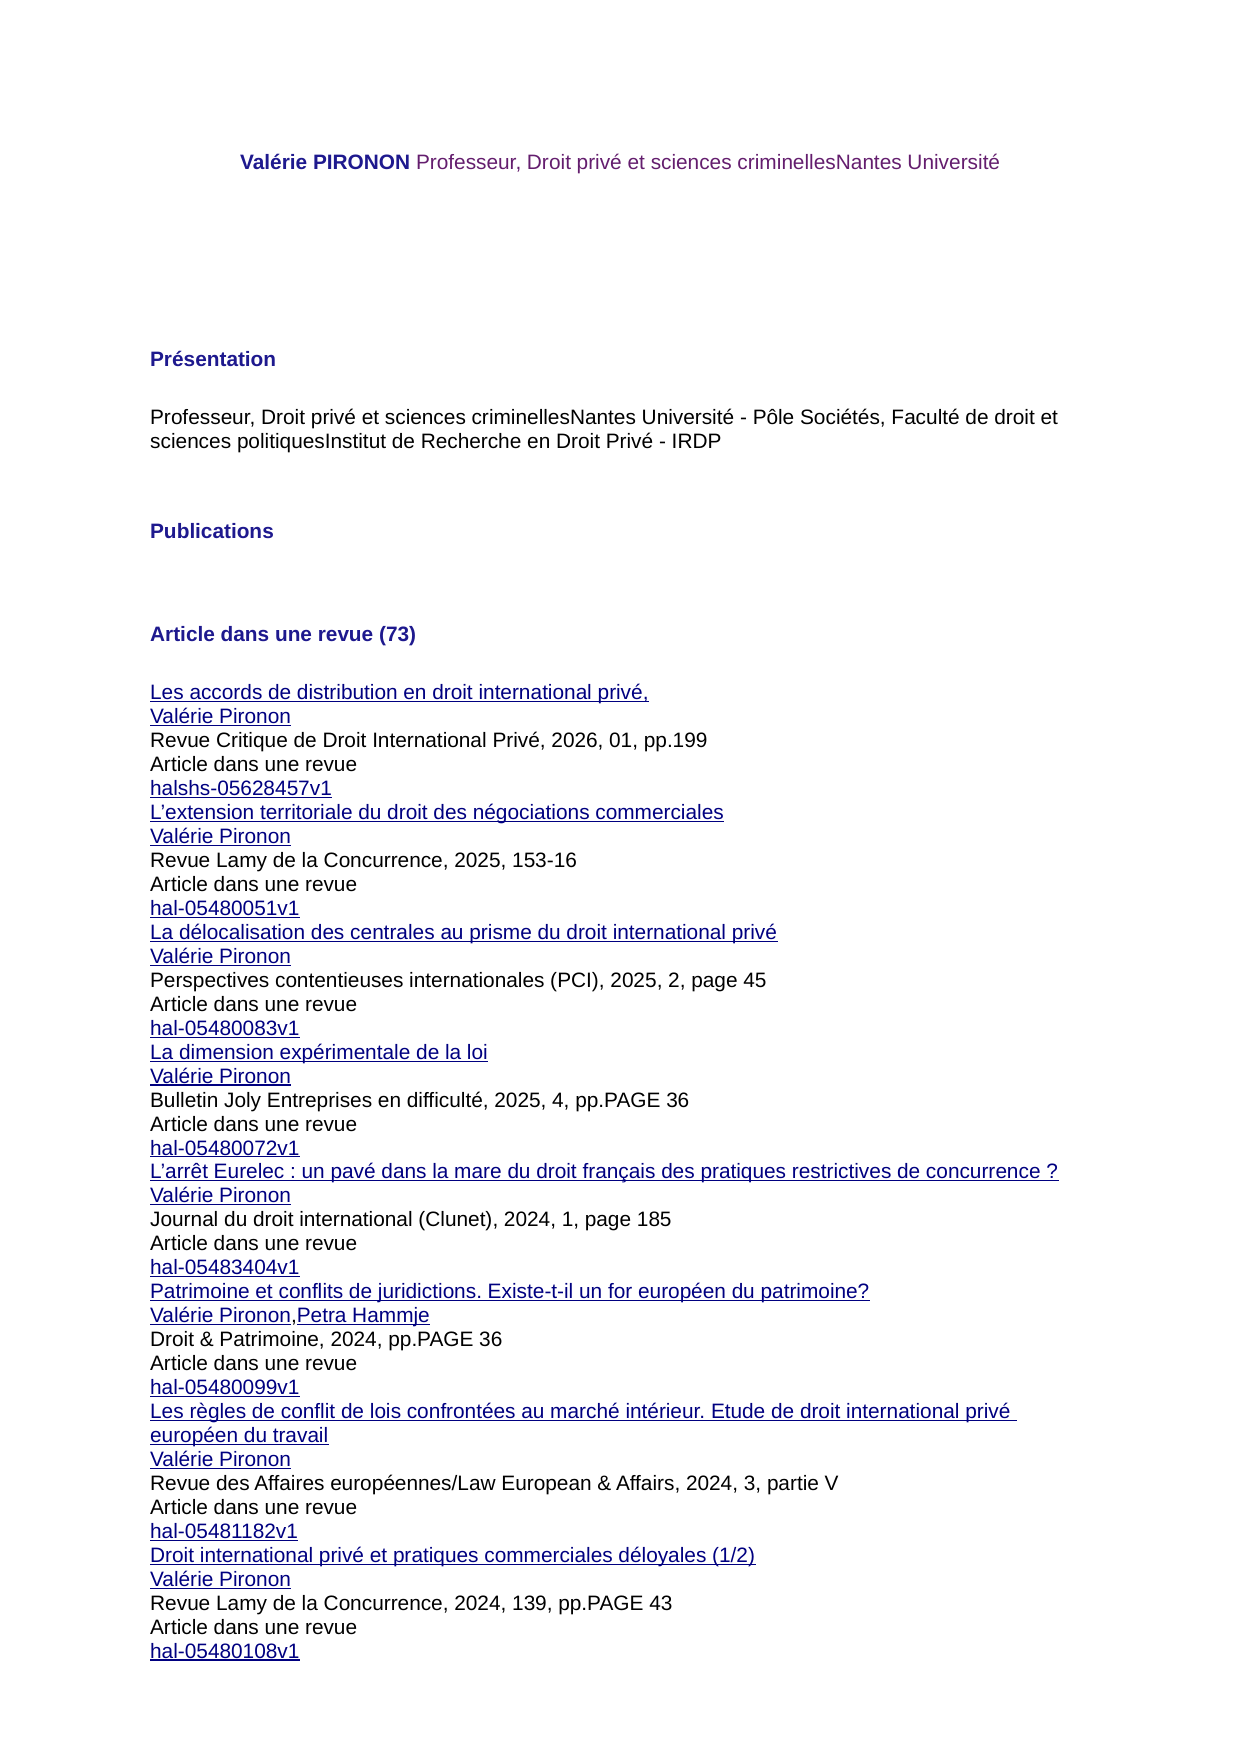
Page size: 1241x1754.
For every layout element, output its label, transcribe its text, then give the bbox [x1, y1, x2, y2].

table_header Les accords de distribution en droit international privé, Valérie Pironon Revue Critique de Droit International Privé, 2026, 01, pp.199 Article dans une revue halshs-05628457v1 [150, 680, 1090, 800]
table_cell La dimension expérimentale de la loi Valérie Pironon Bulletin Joly Entreprises en difficulté, 2025, 4, pp.PAGE 36 Article dans une revue hal-05480072v1 [150, 1040, 1090, 1159]
table_cell L’arrêt Eurelec : un pavé dans la mare du droit français des pratiques restrictives de concurrence ? Valérie Pironon Journal du droit international (Clunet), 2024, 1, page 185 Article dans une revue hal-05483404v1 [150, 1159, 1090, 1279]
table_cell Droit international privé et pratiques commerciales déloyales (1/2) Valérie Pironon Revue Lamy de la Concurrence, 2024, 139, pp.PAGE 43 Article dans une revue hal-05480108v1 [150, 1543, 1090, 1662]
subtitle Publications [150, 519, 1090, 543]
table_cell Les règles de conflit de lois confrontées au marché intérieur. Etude de droit international privé européen du travail Valérie Pironon Revue des Affaires européennes/Law European & Affairs, 2024, 3, partie V Article dans une revue hal-05481182v1 [150, 1399, 1090, 1543]
table_cell La délocalisation des centrales au prisme du droit international privé Valérie Pironon Perspectives contentieuses internationales (PCI), 2025, 2, page 45 Article dans une revue hal-05480083v1 [150, 920, 1090, 1039]
subtitle Présentation [150, 347, 1090, 371]
subtitle Article dans une revue (73) [150, 622, 1090, 646]
subtitle Valérie PIRONON Professeur, Droit privé et sciences criminellesNantes Université [150, 150, 1090, 174]
text Professeur, Droit privé et sciences criminellesNantes Université - Pôle Sociétés, Faculté de droit et sciences politiquesInstitut de Recherche en Droit Privé - IRDP [150, 405, 1090, 453]
table_cell Patrimoine et conflits de juridictions. Existe-t-il un for européen du patrimoine? Valérie Pironon,Petra Hammje Droit & Patrimoine, 2024, pp.PAGE 36 Article dans une revue hal-05480099v1 [150, 1279, 1090, 1399]
table_cell L’extension territoriale du droit des négociations commerciales Valérie Pironon Revue Lamy de la Concurrence, 2025, 153-16 Article dans une revue hal-05480051v1 [150, 800, 1090, 920]
